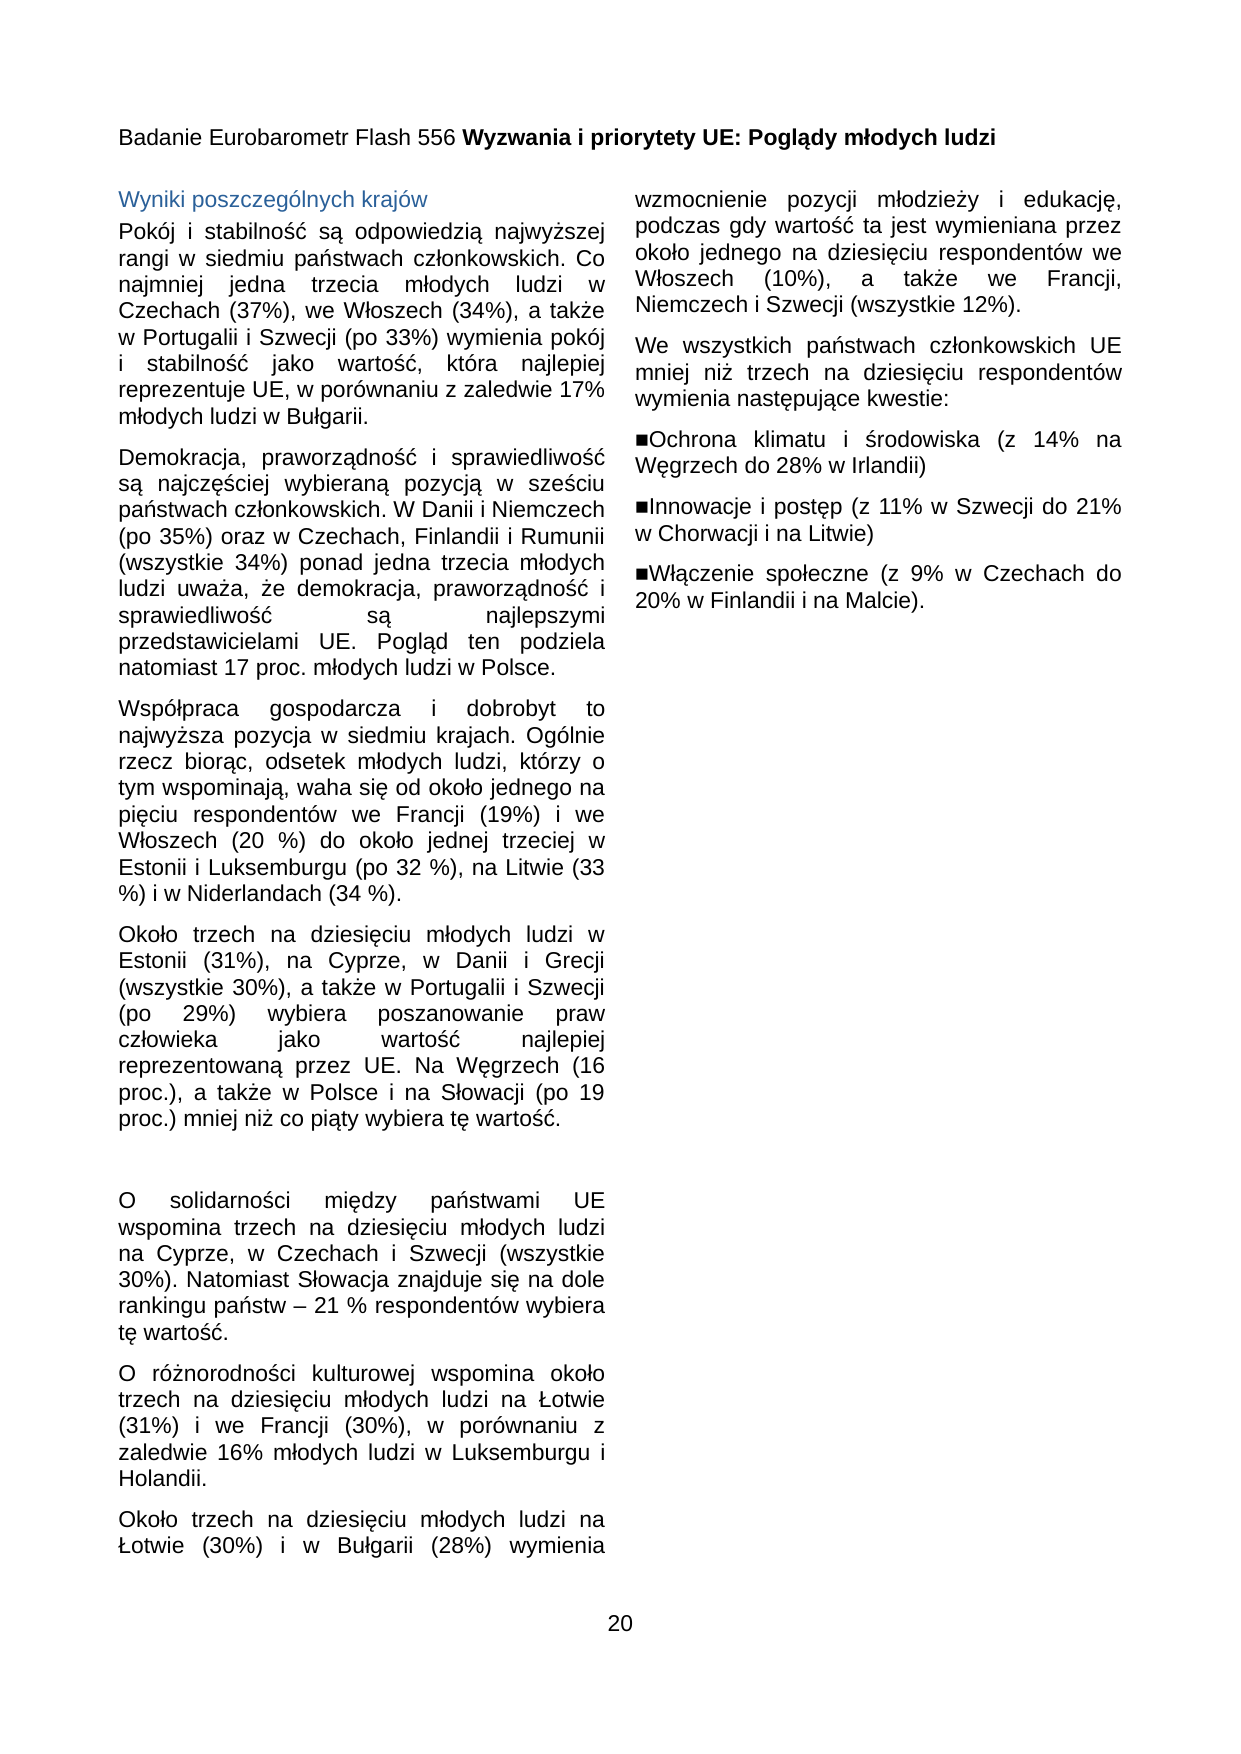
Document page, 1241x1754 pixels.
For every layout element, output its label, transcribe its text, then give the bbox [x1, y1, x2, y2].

text Współpraca gospodarcza i dobrobyt to najwyższa pozycja w siedmiu krajach. Ogólnie rzecz biorąc, odsetek młodych ludzi, którzy o tym wspominają, waha się od około jednego na pięciu respondentów we Francji (19%) i we Włoszech (20 %) do około jednej trzeciej w Estonii i Luksemburgu (po 32 %), na Litwie (33 %) i w Niderlandach (34 %). [118, 695, 605, 906]
text Demokracja, praworządność i sprawiedliwość są najczęściej wybieraną pozycją w sześciu państwach członkowskich. W Danii i Niemczech (po 35%) oraz w Czechach, Finlandii i Rumunii (wszystkie 34%) ponad jedna trzecia młodych ludzi uważa, że demokracja, praworządność i sprawiedliwość są najlepszymi przedstawicielami UE. Pogląd ten podziela natomiast 17 proc. młodych ludzi w Polsce. [118, 443, 605, 681]
text O solidarności między państwami UE wspomina trzech na dziesięciu młodych ludzi na Cyprze, w Czechach i Szwecji (wszystkie 30%). Natomiast Słowacja znajduje się na dole rankingu państw – 21 % respondentów wybiera tę wartość. [118, 1187, 605, 1345]
text ■Włączenie społeczne (z 9% w Czechach do 20% w Finlandii i na Malcie). [635, 560, 1122, 613]
text We wszystkich państwach członkowskich UE mniej niż trzech na dziesięciu respondentów wymienia następujące kwestie: [635, 332, 1122, 411]
text Pokój i stabilność są odpowiedzią najwyższej rangi w siedmiu państwach członkowskich. Co najmniej jedna trzecia młodych ludzi w Czechach (37%), we Włoszech (34%), a także w Portugalii i Szwecji (po 33%) wymienia pokój i stabilność jako wartość, która najlepiej reprezentuje UE, w porównaniu z zaledwie 17% młodych ludzi w Bułgarii. [118, 218, 605, 429]
text Wyniki poszczególnych krajów [118, 186, 605, 212]
text ■Innowacje i postęp (z 11% w Szwecji do 21% w Chorwacji i na Litwie) [635, 493, 1122, 546]
text Około trzech na dziesięciu młodych ludzi na Łotwie (30%) i w Bułgarii (28%) wymienia [118, 1506, 605, 1559]
text ■Ochrona klimatu i środowiska (z 14% na Węgrzech do 28% w Irlandii) [635, 426, 1122, 478]
text Około trzech na dziesięciu młodych ludzi w Estonii (31%), na Cyprze, w Danii i Grecji (wszystkie 30%), a także w Portugalii i Szwecji (po 29%) wybiera poszanowanie praw człowieka jako wartość najlepiej reprezentowaną przez UE. Na Węgrzech (16 proc.), a także w Polsce i na Słowacji (po 19 proc.) mniej niż co piąty wybiera tę wartość. [118, 921, 605, 1132]
text wzmocnienie pozycji młodzieży i edukację, podczas gdy wartość ta jest wymieniana przez około jednego na dziesięciu respondentów we Włoszech (10%), a także we Francji, Niemczech i Szwecji (wszystkie 12%). [635, 186, 1122, 318]
text O różnorodności kulturowej wspomina około trzech na dziesięciu młodych ludzi na Łotwie (31%) i we Francji (30%), w porównaniu z zaledwie 16% młodych ludzi w Luksemburgu i Holandii. [118, 1360, 605, 1492]
